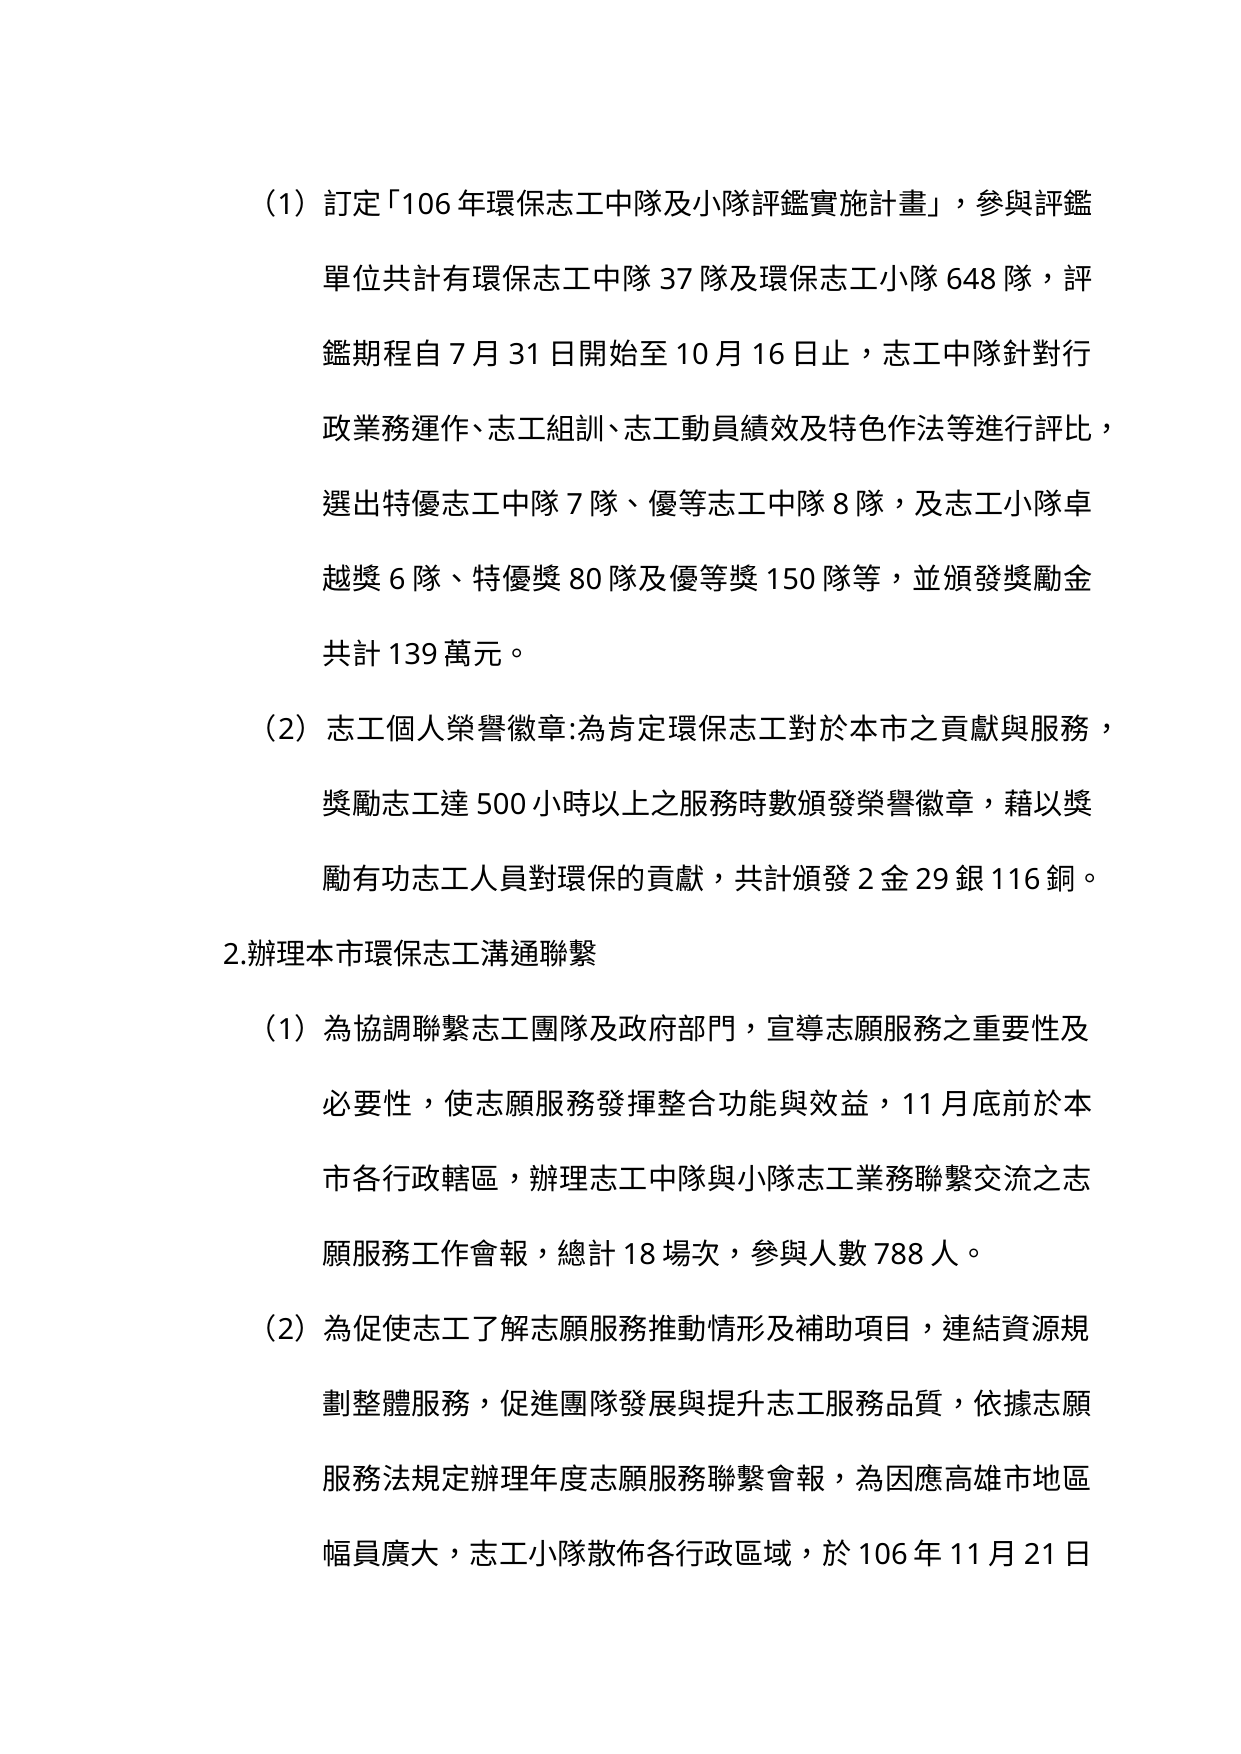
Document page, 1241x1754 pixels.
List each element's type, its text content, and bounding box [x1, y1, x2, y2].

text （2）志工個人榮譽徽章:為肯定環保志工對於本市之貢獻與服務，獎勵志工達500小時以上之服務時數頒發榮譽徽章，藉以獎勵有功志工人員對環保的貢獻，共計頒發2金29銀116銅。 [248, 689, 1092, 914]
text （1）為協調聯繫志工團隊及政府部門，宣導志願服務之重要性及必要性，使志願服務發揮整合功能與效益，11月底前於本市各行政轄區，辦理志工中隊與小隊志工業務聯繫交流之志願服務工作會報，總計18場次，參與人數788人。 [248, 989, 1092, 1289]
text 2.辦理本市環保志工溝通聯繫 [223, 914, 1092, 989]
text （2）為促使志工了解志願服務推動情形及補助項目，連結資源規劃整體服務，促進團隊發展與提升志工服務品質，依據志願服務法規定辦理年度志願服務聯繫會報，為因應高雄市地區幅員廣大，志工小隊散佈各行政區域，於106年11月21日 [248, 1289, 1092, 1589]
text （1）訂定「106年環保志工中隊及小隊評鑑實施計畫」，參與評鑑單位共計有環保志工中隊37隊及環保志工小隊648隊，評鑑期程自7月31日開始至10月16日止，志工中隊針對行政業務運作、志工組訓、志工動員績效及特色作法等進行評比，選出特優志工中隊7隊、優等志工中隊8隊，及志工小隊卓越獎6隊、特優獎80隊及優等獎150隊等，並頒發獎勵金共計139萬元。 [248, 164, 1092, 689]
